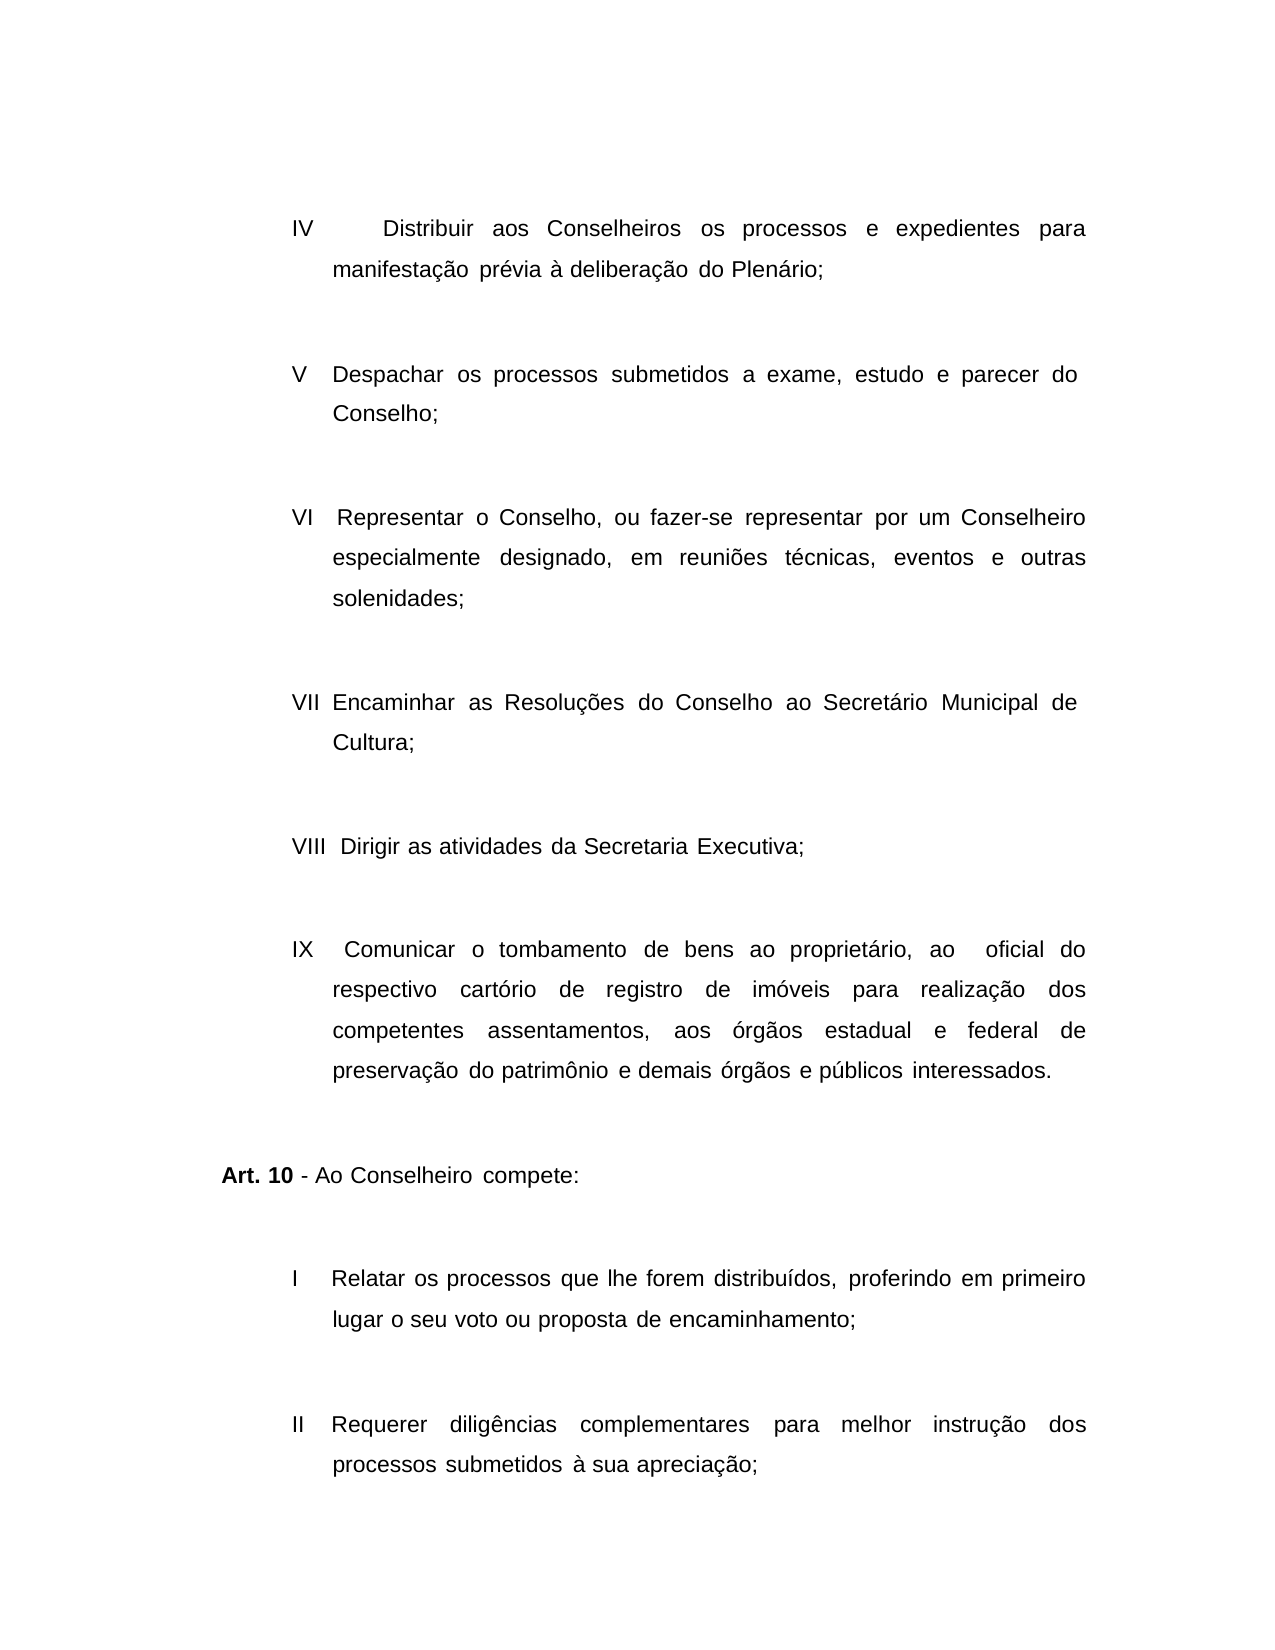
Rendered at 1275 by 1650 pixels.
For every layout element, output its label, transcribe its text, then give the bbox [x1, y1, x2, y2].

text II Requerer diligências complementares para melhor instrução dos processos submetidos à sua apreciação; [292, 1411, 1086, 1478]
text VI Representar o Conselho, ou fazer-se representar por um Conselheiro especialmente designado, em reuniões técnicas, eventos e outras solenidades; [292, 504, 1086, 611]
text Conselho; [332, 400, 1096, 427]
text IX Comunicar o tombamento de bens ao proprietário, ao oficial do respectivo cartório de registro de imóveis para realização dos competentes assentamentos, aos órgãos estadual e federal de preservação do patrimônio e demais órgãos e públicos interessados. [292, 936, 1086, 1083]
text VIII Dirigir as atividades da Secretaria Executiva; [292, 833, 1096, 859]
text Cultura; [332, 729, 1096, 755]
text IV Distribuir aos Conselheiros os processos e expedientes para manifestação prévia à deliberação do Plenário; [292, 215, 1086, 282]
text VII Encaminhar as Resoluções do Conselho ao Secretário Municipal de [292, 689, 1096, 716]
text V Despachar os processos submetidos a exame, estudo e parecer do [292, 361, 1096, 387]
text I Relatar os processos que lhe forem distribuídos, proferindo em primeiro lugar o seu voto ou proposta de encaminhamento; [292, 1265, 1086, 1332]
text Art. 10 - Ao Conselheiro compete: [221, 1162, 1096, 1188]
